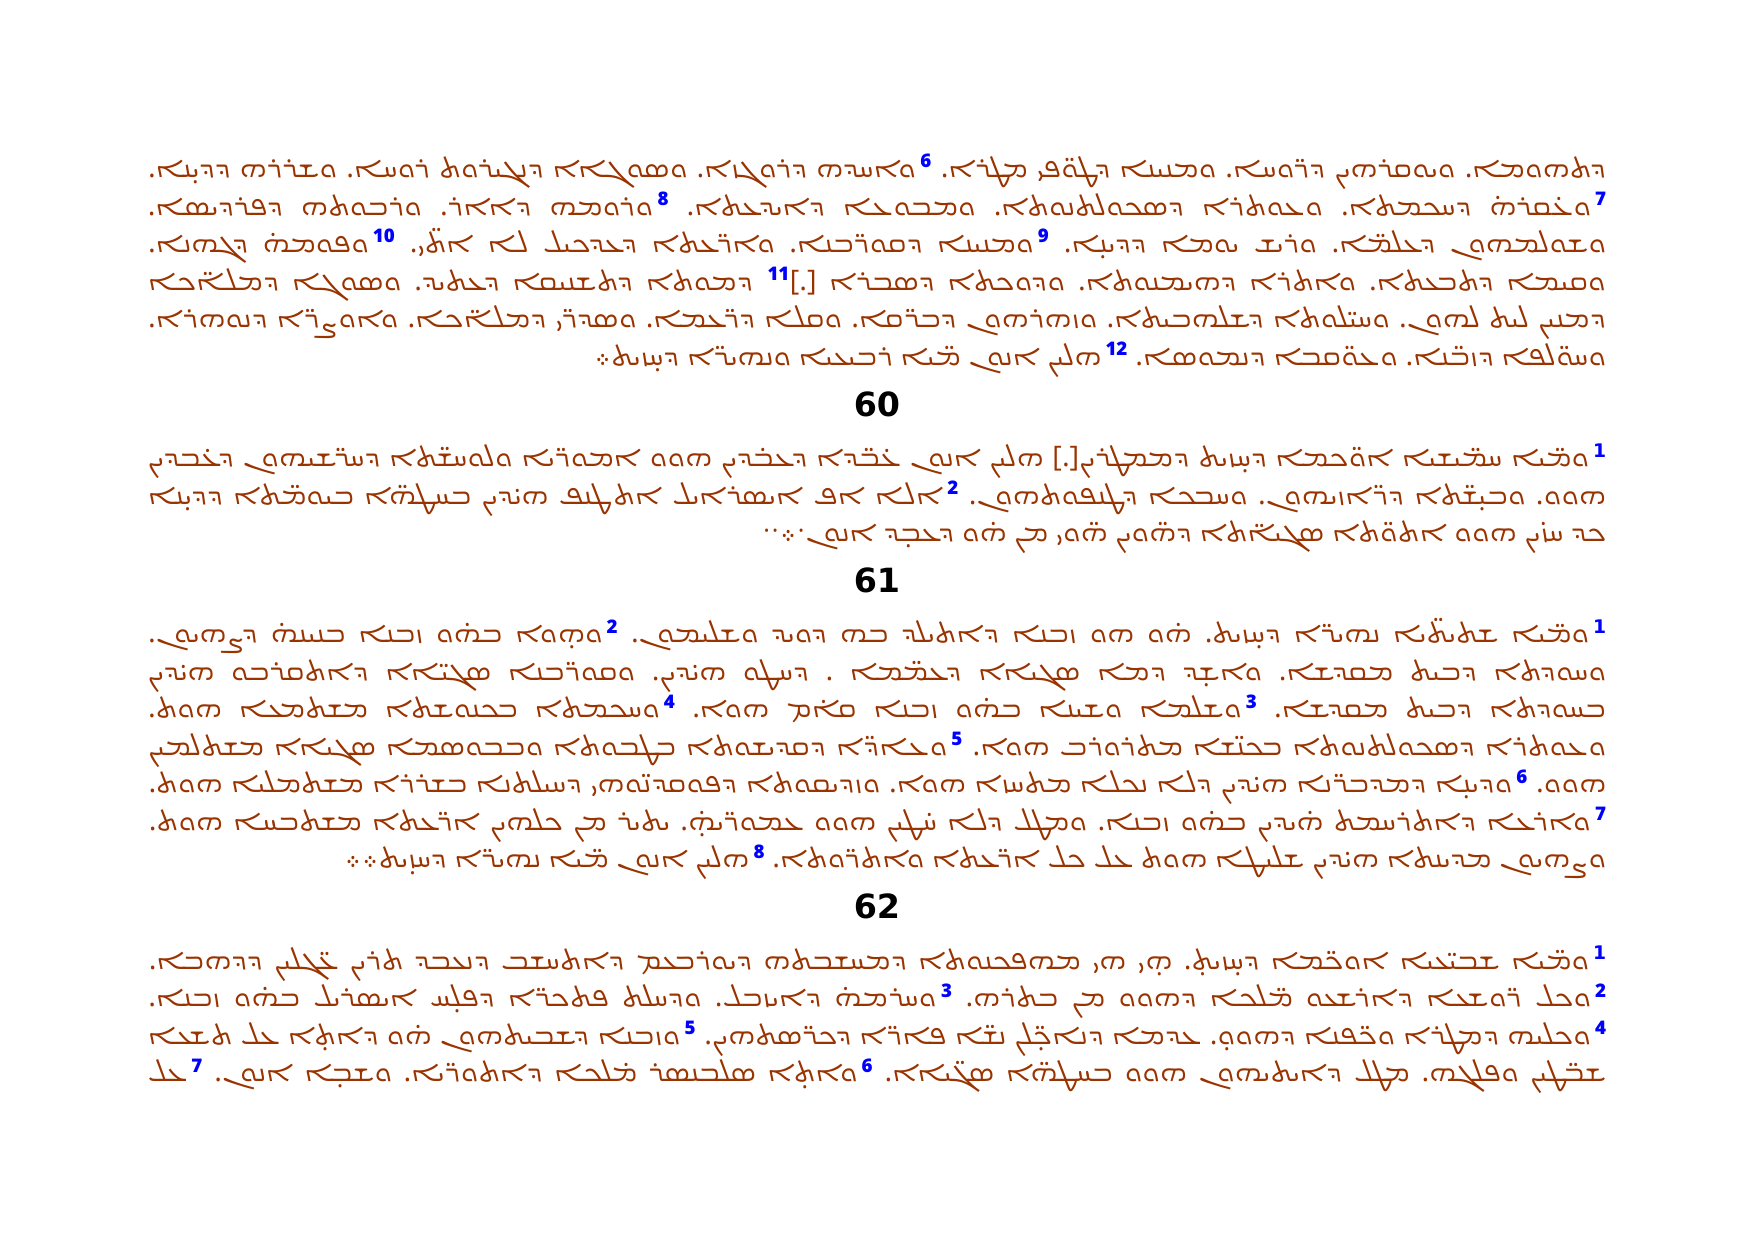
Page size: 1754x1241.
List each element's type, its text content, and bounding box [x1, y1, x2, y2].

text 1 ܘܡ̈ܝܐ ܚܡ̈ܝܫܝܐ ܐܘ̈ܟܡܐ ܕܚ̣ܙܝܬ ܕܡܡܛܪܝܢ[.] ܗܠܝܢ ܐܢܘܢ ܥ̇ܒ̈ܕܐ ܕܥܒ̇ܕܝܢ ܗܘܘ ܐܡܘܖ̈ܝܐ ܘܠܘܚܫ̈ܬܐ ܕܚܖ̈ܫܝܗܘܢ ܕܥ̇ܒܕܝܢ ܗܘܘ. ܘܒܝ̣ܫ̈ܬܐ ܕܖ̈ܐܙܝܗܘܢ. ܘܚܒܟܐ ܕܛܢܦܘܬܗܘܢ. 2 ܐܠܐ ܐܦ ܐܝܣܪܐܝܠ ܐܬܛܢܦ ܗܝ̇ܕܝܢ ܒܚܛܗ̈ܐ ܒܝܘܡ̈ܬܐ ܕܕܝ̣ܢܐ ܟܕ ܚܙ̇ܝܢ ܗܘܘ ܐܬܘ̈ܬܐ ܣܓܝܐ̈ܬܐ ܕܗ̈ܘܝܢ ܗ̈ܘܝ ܡܢ ܗ̇ܘ ܕܥܒ̣ܕ ܐܢܘܢ܁܀܁܁ [148, 437, 1606, 549]
text 1 ܘܡ̈ܝܐ ܖ̈ܒܝܥܝܐ ܢܗܝܖ̈ܐ ܕܚܙ̣ܝܬ̣. ܗ̣ܝ ܗܝ ܡܐܬܝܬܗ ܕܡܘܫܐ ܘܕܐܗܪܘܢ ܘܡܪܝܡ. ܘܕܝܫܘܥ ܒܪܢܘܢ ܘܕܟܠܒ̣. ܘܕܟܠܗܘܢ ܐܝܠܝܢ ܕܕܡ̇ܝܢ ܠܗܘܢ. 2 ܒܗ̇ܘ ܓܝܪ ܙܒܢܐ ܫܪܓܗ ܕܢܡܘܣܐ ܕܠܥܠܡ . ܐܢܗܪ ܠܟܠ ܐܝܠܝܢ ܕܝܬ̇ܒܝܢ ܗܘܘ ܒܚܫܘܟܐ. ܕܠܐܝܠܝܢ ܕܡܗܝܡܢܝܢ ܢܘܕܥ ܡܘܠܟܢܗ ܕܐܓܪܗܘܢ. ܘܠܐܝܠܝܢ ܕܟ̇ܦܪܝܢ ܬܫܢܝܩܐ ܕܢܘܪܐ ܕܢܛܝܪ ܠܗܘܢ. 3 ܐܠܐ ܐܦ ܫܡܝܐ ܒܗ̇ܘ ܙܒܢܐ ܐܬܬܚܕܘ ܡܢ ܐܬܪܗܘܢ. ܘܕܬܚܝܬ ܬܪܘܢܘܣ ܕܚܝܠܬܢܐ ܐܬܬܙܝܥܘ. ܟܕ ܐܚܝܕ ܗܘܐ ܠܡܘܫܐ ܠܘܬܗ. 4 ܚܘܝܗ ܓܝܪ ܙܘܗܖ̈ܐ ܣܓܝܐ̈ܐ ܥܡ ܕܘܒܖ̈ܐ ܕܢܡܘ̈ܣܐ ܘܫܘܠܡܐ ܕܙܒܢܐ ܐܝܟ ܕܐܦ ܠܟ. ܘܬܘܒ ܕܝܢ ܕܡܘܬܗ̇ . ܕܨܗܝܘܢ . ܘܡܘܫܚ̈ܬܗ̇ ܕܡܬܥܒܕܐ [.] ܒܕܡܘܬܐ ܕܒܝܬ ܡܩܕܫܐ ܕܗܫܐ. 5 ܐܠܐ ܐܦ ܗܝ̇ܕܝܢ ܚܘܝܗ̇ ܗܘܐ ܡܘܫ̈ܚܬܗ̇ ܕܢܘܪܐ. ܐܦ ܥܘ̈ܡܩܘܗܝ ܕܬܗܘܡܐ. ܘܝܘܩܪܗܝܢ ܕܖ̈ܘܚܐ. ܘܡܢܝܢܐ ܕܛܘ̈ܦܝ ܡܛܪܐ. 6 ܘܐܚܕܗ ܕܪܘܓܙܐ. ܘܣܘܓܐܐ ܕܢܓܝܪܘܬ ܪܘܚܐ. ܘܫܪܪܗ ܕܕܝ̣ܢܐ. 7 ܘܥ̇ܩܪܗ̇ ܕܚܟܡܬܐ. ܘܥܘܬܪܐ ܕܣܟܘܠܬܢܘܬܐ. ܘܡܒܘܥܐ ܕܐܝܕܥܬܐ. 8 ܘܪܘܡܗ ܕܐܐܪ. ܘܪܒܘܬܗ ܕܦܪܕܝܣܐ. ܘܫܘܠܡܗܘܢ ܕܥܠܡ̈ܐ. ܘܪܝܫ ܝܘܡܐ ܕܕܝܢ̣ܐ. 9 ܘܡܢܝܢܐ ܕܩܘܖ̈ܒܢܐ. ܘܐܖ̈ܥܬܐ ܕܥܕܟܝܠ ܠܐ ܐܬ̈ܝ. 10 ܘܦܘܡܗ̇ ܕܓܗܢܐ. ܘܩܝܡܐ ܕܬܒܥܬܐ. ܘܐܬܪܐ ܕܗܝܡܢܘܬܐ. ܘܕܘܟܬܐ ܕܣܒܪܐ [.]11 ܕܡܘܬܐ ܕܬܫܢܝܩܐ ܕܥܬܝܕ. ܘܣܘܓܐ ܕܡܠܐ̈ܟܐ ܕܡܢܝܢ ܠܝܬ ܠܗܘܢ. ܘܚܝ̈ܠܘܬܐ ܕܫܠܗܒܝܬܐ. ܘܙܗܪܗܘܢ ܕܒܖ̈ܩܐ. ܘܩܠܐ ܕܖ̈ܥܡܐ. ܘܣܕܖ̈ܝ ܕܡܠܐ̈ܟܐ. ܘܐܘܨܖ̈ܐ ܕܢܘܗܪܐ. ܘܚܘ̈ܠܦܐ ܕܙܒ̈ܢܐ. ܘܥܘ̈ܩܒܐ ܕܢܡܘܣܐ. 12 ܗܠܝܢ ܐܢܘܢ ܡ̈ܝܐ ܪܒܝܥܝܐ ܘܢܗܝܖ̈ܐ ܕܚ̣ܙܝܬ܀ [148, 148, 1606, 373]
text 1 ܘܡ̈ܝܐ ܫܬܝܬ̈ܝܐ ܢܗܝܖ̈ܐ ܕܚ̣ܙܝܬ. ܗ̇ܘ ܗܘ ܙܒܢܐ ܕܐܬܝܠܕ ܒܗ ܕܘܝܕ ܘܫܠܝܡܘܢ. 2 ܘܗ̣ܘܐ ܒܗ̇ܘ ܙܒܢܐ ܒܢܝܢܗ̇ ܕܨܗܝܘܢ. ܘܚܘܕܬܐ ܕܒܝܬ ܡܩܕܫܐ. ܘܐܫ̣ܕ ܕܡܐ ܣܓܝܐܐ ܕܥܡ̈ܡܐ . ܕܚܛܘ ܗܝ̇ܕܝܢ. ܘܩܘܖ̈ܒܢܐ ܣܓܝ̈ܐܐ ܕܐܬܩܪܒܘ ܗܝ̇ܕܝܢ ܒܚܘܕܬܐ ܕܒܝܬ ܡܩܕܫܐ. 3 ܘܫܠܡܐ ܘܫܝܢܐ ܒܗ̇ܘ ܙܒܢܐ ܩܐ̇ܡ ܗܘܐ. 4 ܘܚܟܡܬܐ ܒܟܢܘܫܬܐ ܡܫܬܡܥܐ ܗܘܬ. ܘܥܘܬܪܐ ܕܣܟܘܠܬܢܘܬܐ ܒܟܢ̈ܫܐ ܡܬܪܘܪܒ ܗܘܐ. 5 ܘܥܐܕ̈ܐ ܕܩܕܝܫܘܬܐ ܒܛܒܘܬܐ ܘܒܒܘܣܡܐ ܣܓܝܐܐ ܡܫܬܠܡܝܢ ܗܘܘ. 6 ܘܕܝܢ̣ܐ ܕܡܕܒܖ̈ܢܐ ܗܝ̇ܕܝܢ ܕܠܐ ܢܟܠܐ ܡܬܚܙܐ ܗܘܐ. ܘܙܕܝܩܘܬܐ ܕܦܘܩܕܢ̈ܘܗܝ ܕܚܝܠܬܢܐ ܒܫܪܪܐ ܡܫܬܡܠܝܐ ܗܘܬ. 7 ܘܐܪܥܐ ܕܐܬܪܚܡܬ ܗ̇ܝܕܝܢ ܒܗ̇ܘ ܙܒܢܐ. ܘܡܛܠ ܕܠܐ ܚ̇ܛܝܢ ܗܘܘ ܥܡܘܖ̈ܝܗ̣̇. ܝܬܝܪ ܡܢ ܟܠܗܝܢ ܐܖ̈ܥܬܐ ܡܫܬܒܚܐ ܗܘܬ. ܘܨܗܝܘܢ ܡܕܝܢܬܐ ܗܝ̇ܕܝܢ ܫܠܝܛܐ ܗܘܬ ܥܠ ܟܠ ܐܖ̈ܥܬܐ ܘܐܬܖ̈ܘܬܐ. 8 ܗܠܝܢ ܐܢܘܢ ܡ̈ܝܐ ܢܗܝܖ̈ܐ ܕܚܙ̣ܝܬ܀܀ [148, 613, 1606, 875]
text 60 [148, 385, 1606, 424]
text 62 [148, 888, 1606, 927]
text 1 ܘܡ̈ܝܐ ܫܒܝ̈ܥܝܐ ܐܘܟ̈ܡܐ ܕܚ̣ܙܝܬ̣. ܗ̣ܝ ܗܝ ܡܗܦܟܢܘܬܐ ܕܡܚܫܒܬܗ ܕܝܘܪܒܥܡ ܕܐܬܚܫܒ ܕܢܥܒܕ ܬܪܝܢ ܥ̈ܓܠܝܢ ܕܕܗܒܐ. 2 ܘܟܠ ܖ̈ܘܫܥܐ ܕܐܪܫܥܘ ܡ̈ܠܟܐ ܕܗܘܘ ܡܢ ܒܬܪܗ. 3 ܘܚܪܡܗ̇ ܕܐܝܙܒܠ. ܘܕܚܠܬ ܦܬܟܖ̈ܐ ܕܦܠ̣ܚ ܐܝܣܪܝܠ ܒܗ̇ܘ ܙܒܢܐ. 4 ܘܟܠܝܗ ܕܡܛܪܐ ܘܟ̈ܦܢܐ ܕܗܘܘ̣. ܥܕܡܐ ܕܢܐܟ̣̈ܠܢ ܢܫ̈ܐ ܦܐܖ̈ܐ ܕܟܖ̈ܣܬܗܝܢ. 5 ܘܙܒܢܐ ܕܫܒܝܬܗܘܢ ܗ̇ܘ ܕܐܬ̣ܐ ܥܠ ܬܫܥܐ ܫܒ̈ܛܝܢ ܘܦܠܓܗ. ܡܛܠ ܕܐܝܬܝܗܘܢ ܗܘܘ ܒܚܛܗ̈ܐ ܣܓ̈ܝܐܐ. 6 ܘܐܬ̣ܐ ܣܠܒܢܣܪ ܡ̇ܠܟܐ ܕܐܬܘܖ̈ܝܐ. ܘܫܒ̣ܐ ܐܢܘܢ. 7 ܥܠ [148, 939, 1606, 1089]
text 61 [148, 562, 1606, 600]
